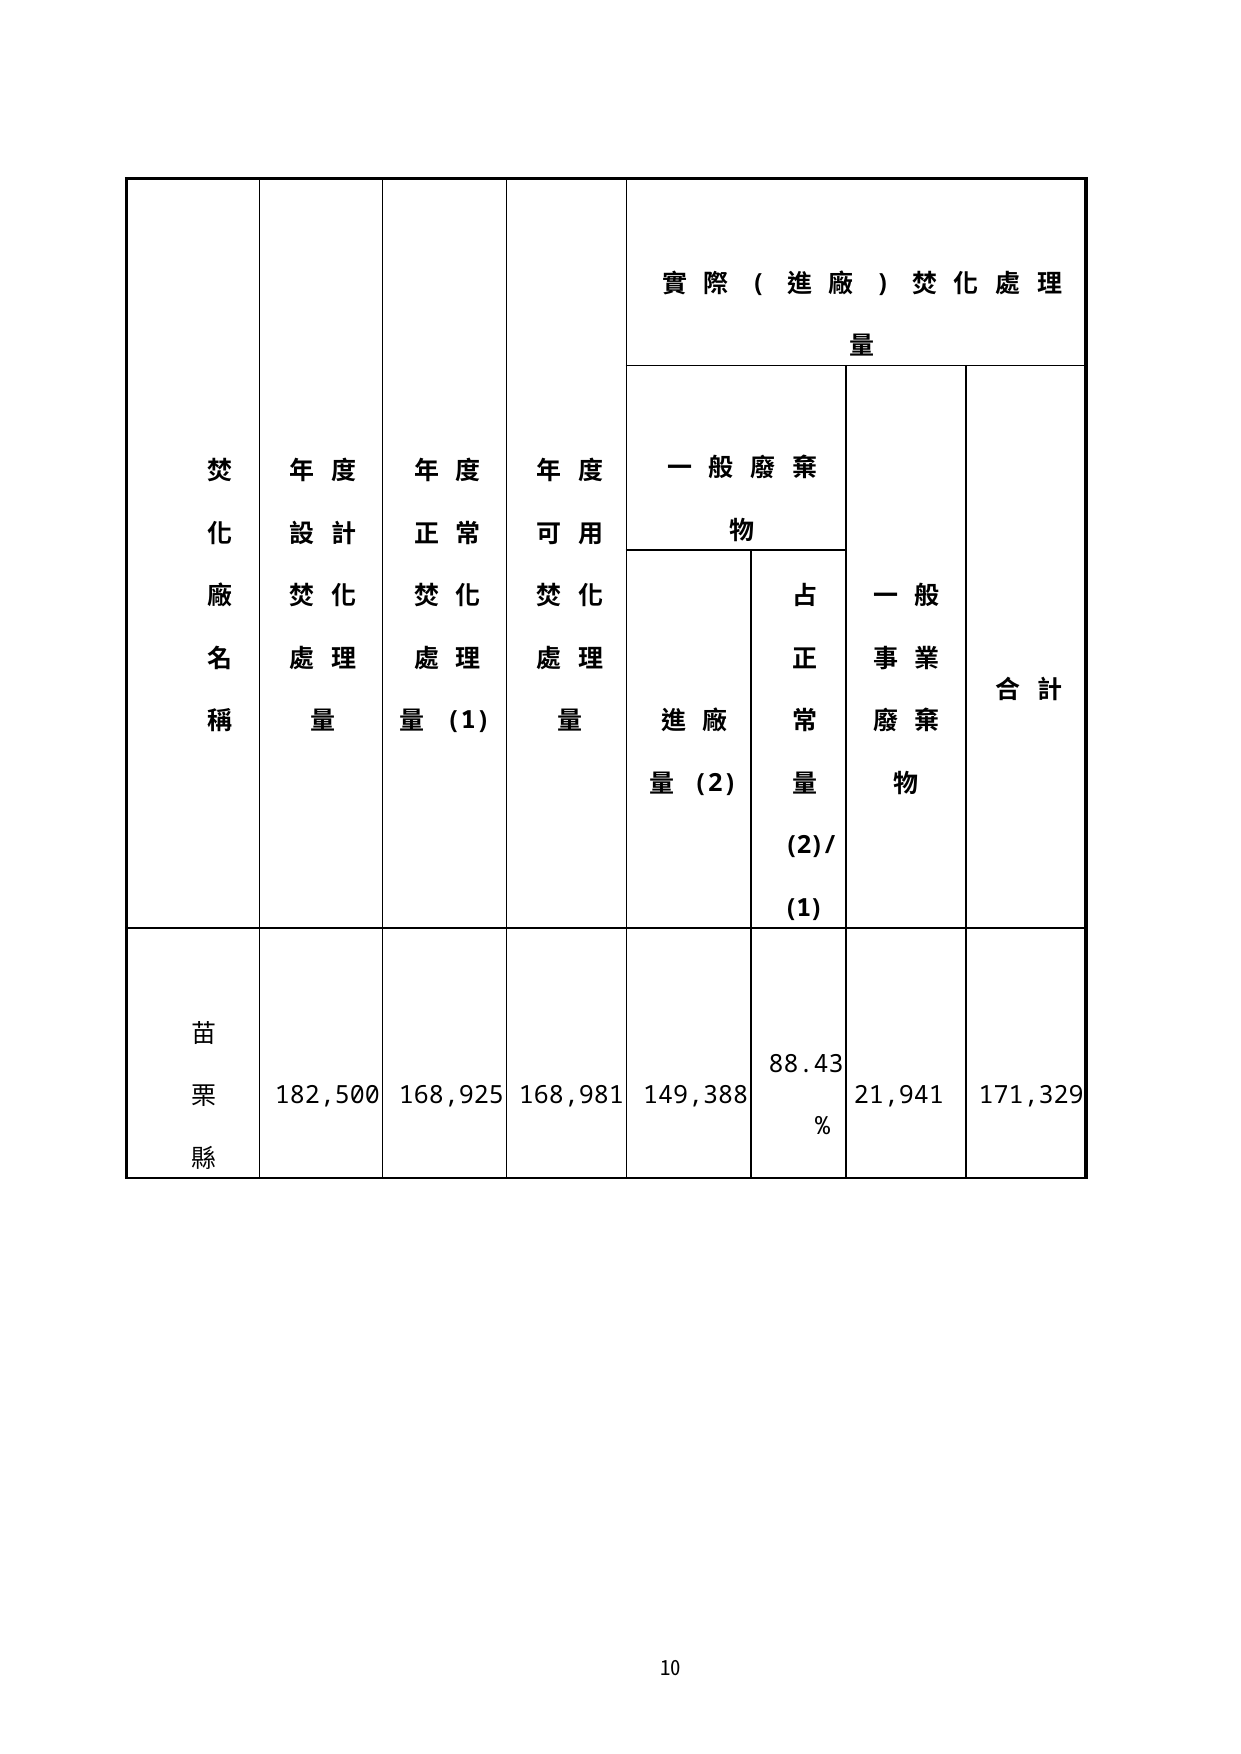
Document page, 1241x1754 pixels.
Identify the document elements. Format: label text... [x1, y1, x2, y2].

table_header 年度正常焚化處理量(1) [383, 180, 506, 927]
table_header 年度可用焚化處理量 [507, 180, 626, 927]
table_cell 進廠量(2) [627, 551, 750, 927]
table_header 年度設計焚化處理量 [260, 180, 382, 927]
table_cell 占正常量(2)/(1) [752, 551, 845, 927]
table_cell 合計 [967, 366, 1084, 927]
table_cell 171,329 [967, 929, 1084, 1177]
table_cell 149,388 [627, 929, 750, 1177]
table_cell 苗栗縣 [128, 929, 259, 1177]
table_cell 21,941 [847, 929, 965, 1177]
table_cell 88.43% [752, 929, 845, 1177]
table_cell 168,981 [507, 929, 626, 1177]
table_cell 一般事業廢棄物 [847, 366, 965, 927]
table_header 實際(進廠)焚化處理量 [627, 180, 1084, 365]
table_cell 182,500 [260, 929, 382, 1177]
table_cell 一般廢棄物 [627, 366, 845, 549]
table_cell 168,925 [383, 929, 506, 1177]
table_header 焚化廠名稱 [128, 180, 259, 927]
